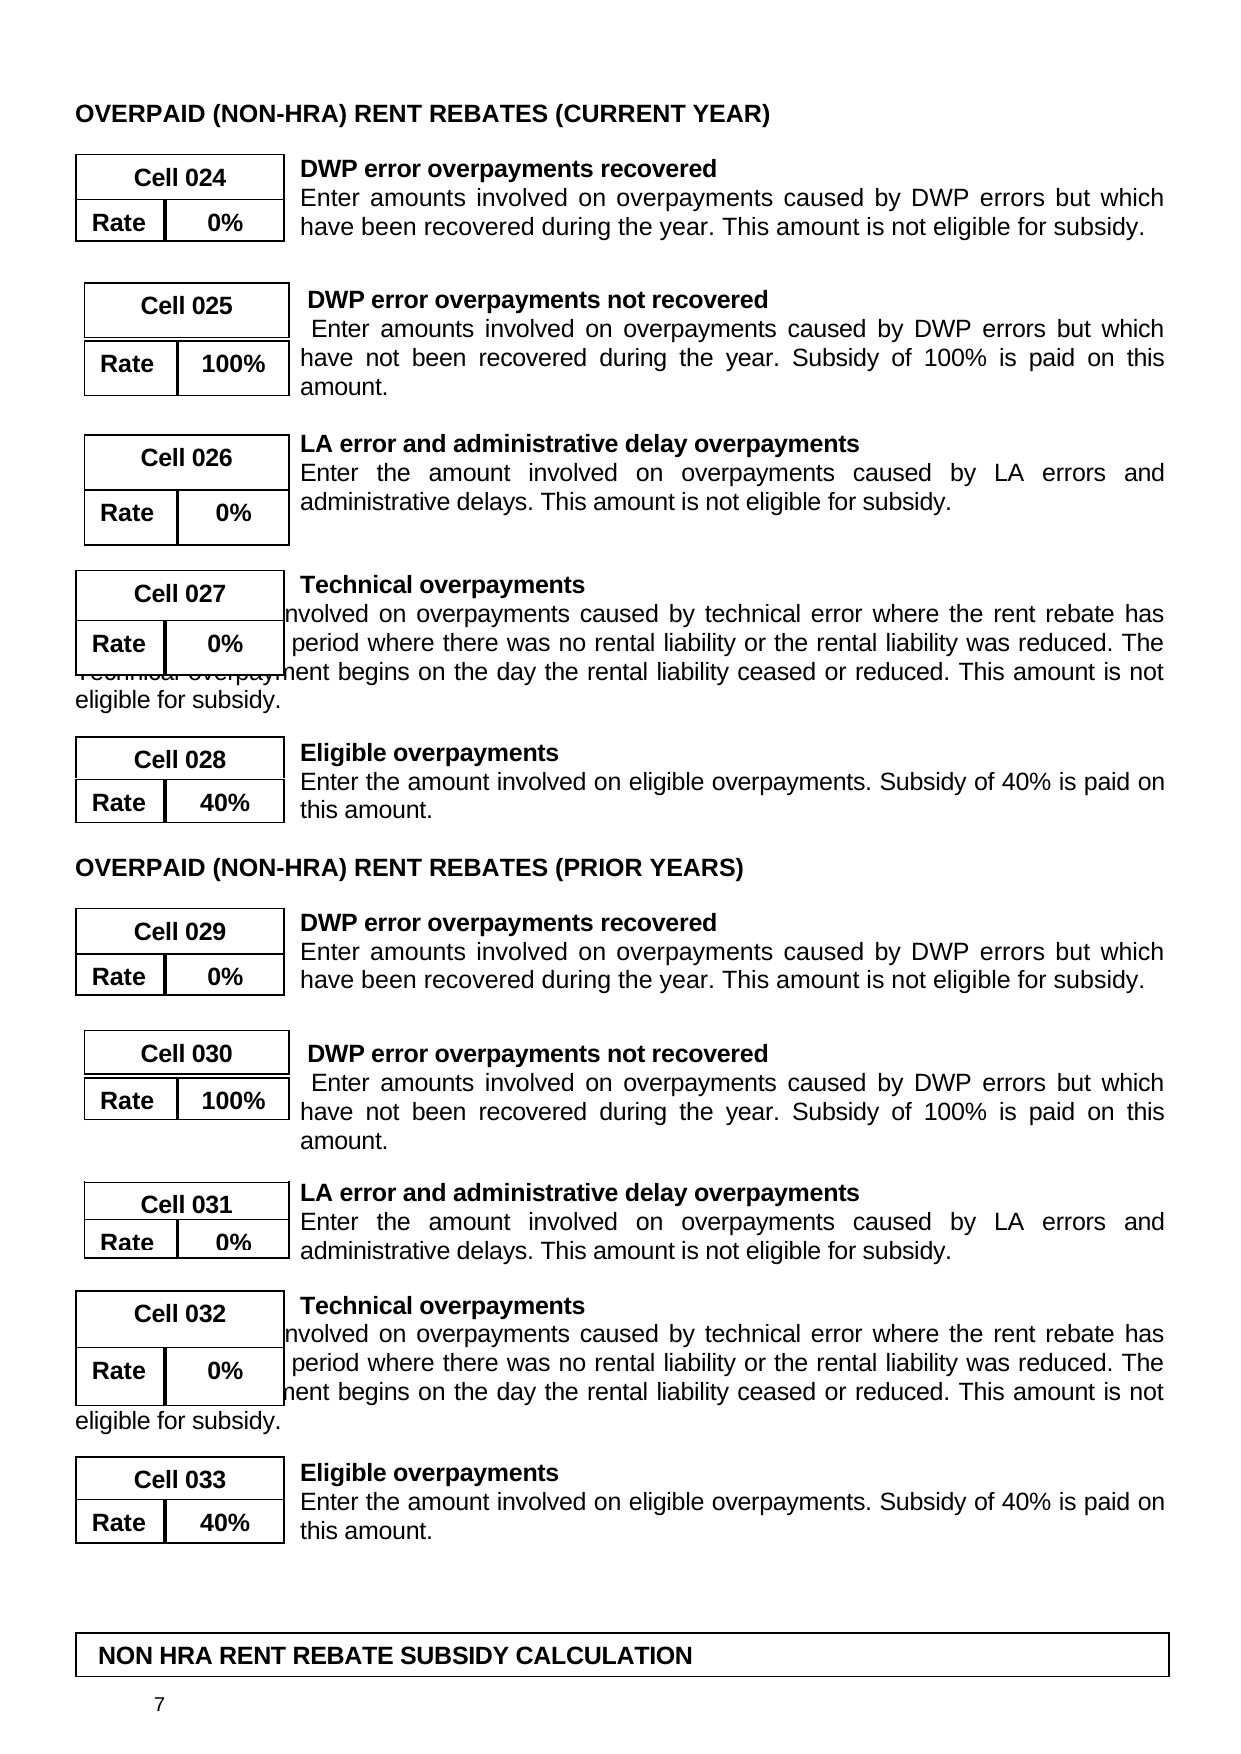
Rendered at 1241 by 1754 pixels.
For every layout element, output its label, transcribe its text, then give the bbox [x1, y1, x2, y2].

text [85, 491, 176, 544]
text Technical overpayments [77, 1292, 283, 1347]
text OVERPAID (NON-HRA) RENT REBATES (CURRENT YEAR) [75, 99, 1166, 128]
text DWP error overpayments not recovered [290, 1039, 1166, 1068]
text 0% [182, 962, 268, 987]
text Enter the amount involved on overpayments caused by technical error where the rent rebate has been credited for a period where there was no rental liability or the rental liability was reduced. The Technical overpayment begins on the day the rental liability ceased or reduced. This amount is not eligible for subsidy. [0, 599, 1166, 714]
text 40% [182, 787, 268, 814]
text Technical overpayments [77, 571, 283, 620]
text DWP error overpayments not recovered [290, 285, 1166, 314]
text LA error and administrative delay overpayments [75, 1178, 1166, 1207]
text Rate [100, 498, 161, 527]
text Enter the amount involved on eligible overpayments. Subsidy of 40% is paid on this amount. [77, 780, 163, 822]
text [167, 200, 283, 240]
text Enter amounts involved on overpayments caused by DWP errors but which have been recovered during the year. This amount is not eligible for subsidy. [285, 183, 1166, 240]
text Enter the amount involved on eligible overpayments. Subsidy of 40% is paid on this amount. [285, 1487, 1166, 1544]
text Enter the amount involved on overpayments caused by technical error where the rent rebate has been credited for a period where there was no rental liability or the rental liability was reduced. The Technical overpayment begins on the day the rental liability ceased or reduced. This amount is not eligible for subsidy. [167, 1348, 283, 1405]
text [167, 1500, 283, 1542]
text Cell 029 [92, 917, 268, 945]
text Enter amounts involved on overpayments caused by DWP errors but which have not been recovered during the year. Subsidy of 100% is paid on this amount. [75, 314, 1166, 400]
text DWP error overpayments recovered [285, 908, 1166, 937]
text Enter amounts involved on overpayments caused by DWP errors but which have been recovered during the year. This amount is not eligible for subsidy. [285, 937, 1166, 994]
text 0% [194, 498, 273, 527]
text Rate [92, 1356, 148, 1384]
text [77, 155, 283, 199]
text 0% [182, 208, 268, 233]
text 40% [182, 1508, 268, 1534]
text [77, 1500, 163, 1542]
text Enter the amount involved on eligible overpayments. Subsidy of 40% is paid on this amount. [166, 767, 1166, 824]
text 100% [194, 1086, 273, 1111]
text Technical overpayments [285, 571, 1166, 599]
text OVERPAID (NON-HRA) RENT REBATES (PRIOR YEARS) [75, 853, 1166, 882]
text Rate [100, 1228, 161, 1249]
text Cell 033 [92, 1465, 268, 1494]
text Cell 025 [100, 291, 273, 320]
text Rate [92, 1508, 148, 1534]
text Eligible overpayments [285, 1458, 1166, 1487]
text 0% [194, 1228, 273, 1249]
text Rate [100, 1086, 161, 1111]
text 0% [182, 629, 268, 657]
text Enter the amount involved on overpayments caused by LA errors and administrative delays. This amount is not eligible for subsidy. [75, 1207, 1166, 1264]
text Cell 028 [92, 745, 268, 774]
text Technical overpayments [285, 1291, 1166, 1319]
text Rate [100, 349, 161, 378]
text NON HRA RENT REBATE SUBSIDY CALCULATION [92, 1641, 1153, 1668]
text Enter the amount involved on eligible overpayments. Subsidy of 40% is paid on this amount. [167, 780, 283, 822]
text Eligible overpayments [285, 738, 1166, 767]
text Enter the amount involved on overpayments caused by LA errors and administrative delays. This amount is not eligible for subsidy. [290, 458, 1166, 515]
text [77, 200, 163, 240]
text Rate [92, 962, 148, 987]
text DWP error overpayments recovered [285, 154, 1166, 183]
text Cell 024 [92, 162, 268, 191]
text 0% [182, 1356, 268, 1384]
text [167, 955, 283, 994]
text Cell 032 [92, 1299, 268, 1328]
text [179, 491, 288, 544]
text [77, 955, 163, 994]
text Rate [92, 208, 148, 233]
text Cell 027 [92, 579, 268, 608]
text Enter amounts involved on overpayments caused by DWP errors but which have not been recovered during the year. Subsidy of 100% is paid on this amount. [75, 1068, 1166, 1154]
text Cell 026 [100, 443, 273, 472]
text Cell 030 [100, 1039, 273, 1066]
text [77, 909, 283, 953]
text Cell 031 [100, 1190, 273, 1217]
text LA error and administrative delay overpayments [75, 429, 1166, 489]
text Enter the amount involved on overpayments caused by technical error where the rent rebate has been credited for a period where there was no rental liability or the rental liability was reduced. The Technical overpayment begins on the day the rental liability ceased or reduced. This amount is not eligible for subsidy. [0, 1319, 1166, 1434]
text Rate [92, 629, 148, 657]
text 100% [194, 349, 273, 378]
text Rate [92, 787, 148, 814]
